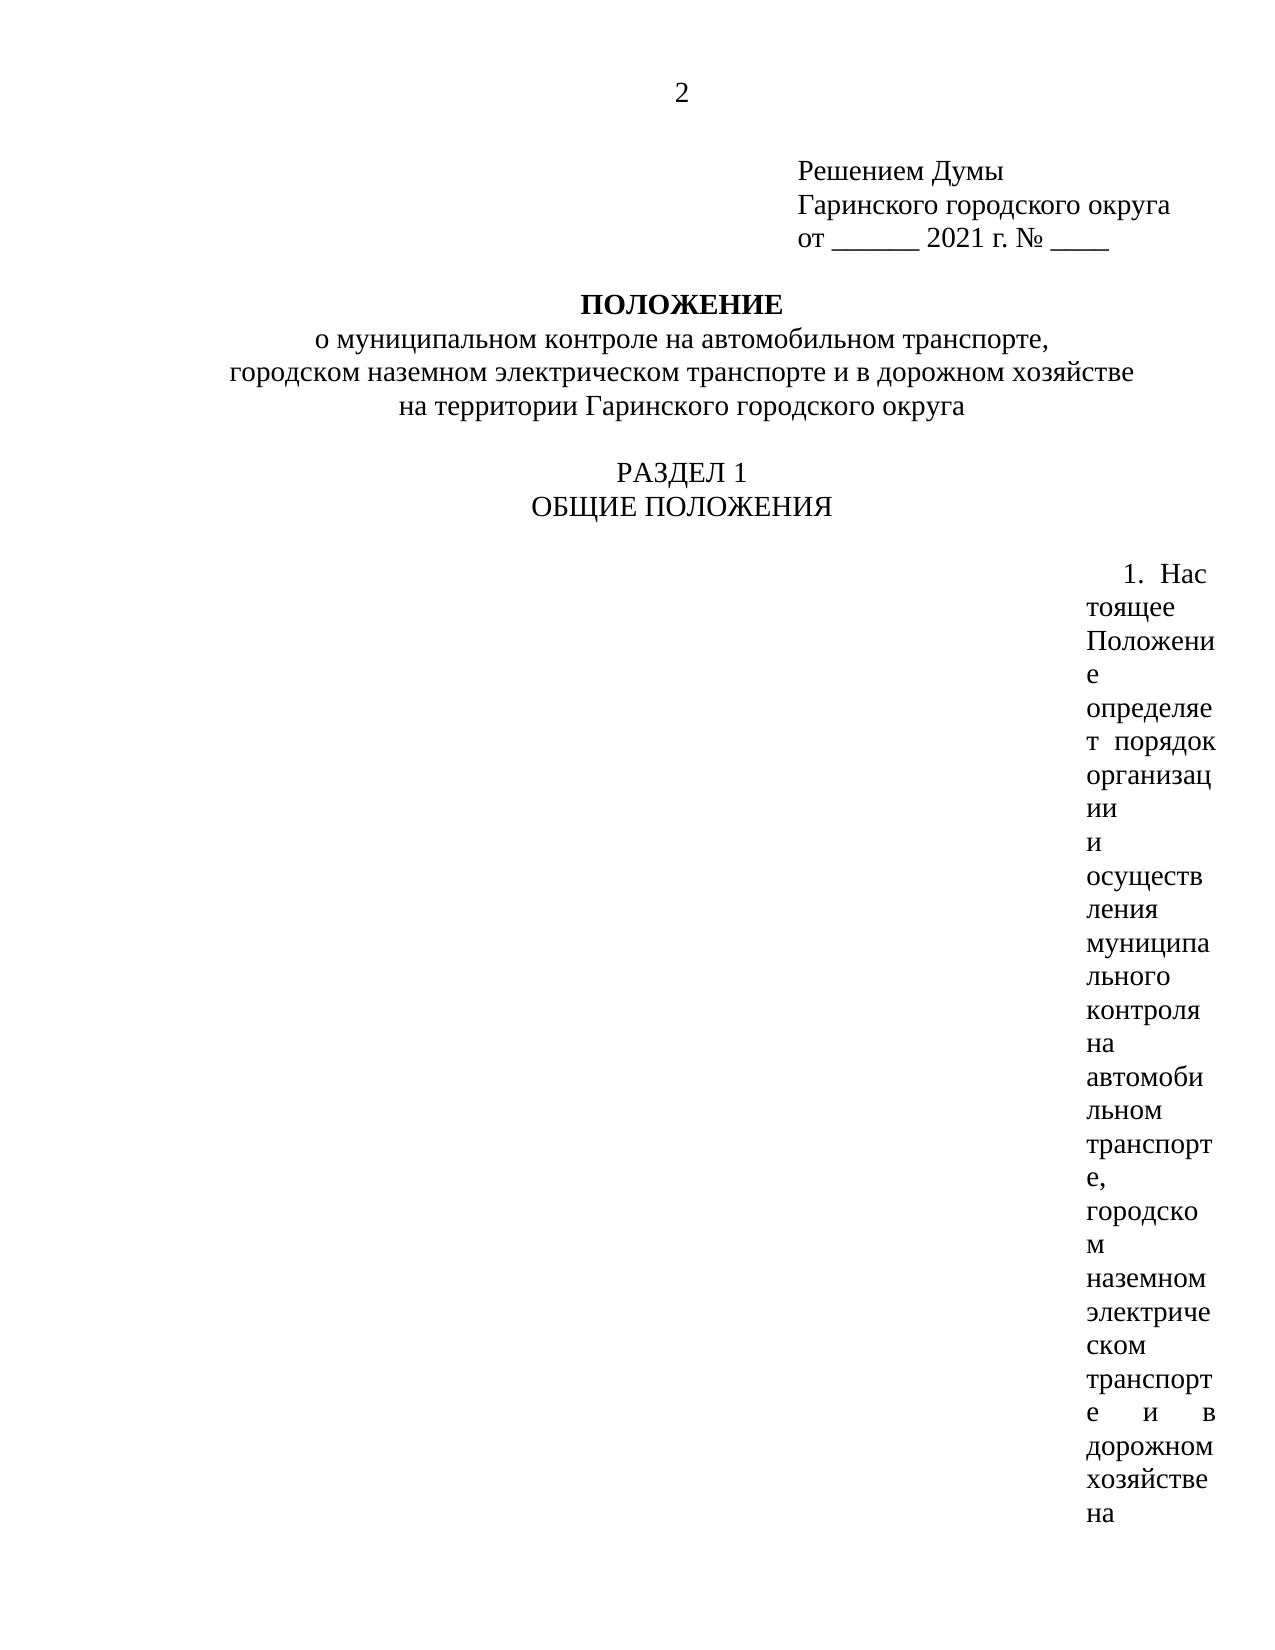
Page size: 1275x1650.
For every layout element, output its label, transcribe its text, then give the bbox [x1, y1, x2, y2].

text РАЗДЕЛ 1 [148, 455, 1216, 489]
text городском наземном электрическом транспорте и в дорожном хозяйстве [148, 354, 1216, 388]
text ПОЛОЖЕНИЕ [148, 287, 1216, 321]
text Решением Думы [797, 153, 1216, 187]
list Настоящее Положение определяет порядок организации и осуществления муниципального контроля на автомобильном транспорте, городском наземном электрическом транспорте и в дорожном хозяйстве на [1048, 556, 1216, 1528]
text Гаринского городского округа от ______ 2021 г. № ____ [797, 187, 1216, 254]
text о муниципальном контроле на автомобильном транспорте, [148, 321, 1216, 354]
text ОБЩИЕ ПОЛОЖЕНИЯ [148, 489, 1216, 522]
text на территории Гаринского городского округа [148, 388, 1216, 422]
